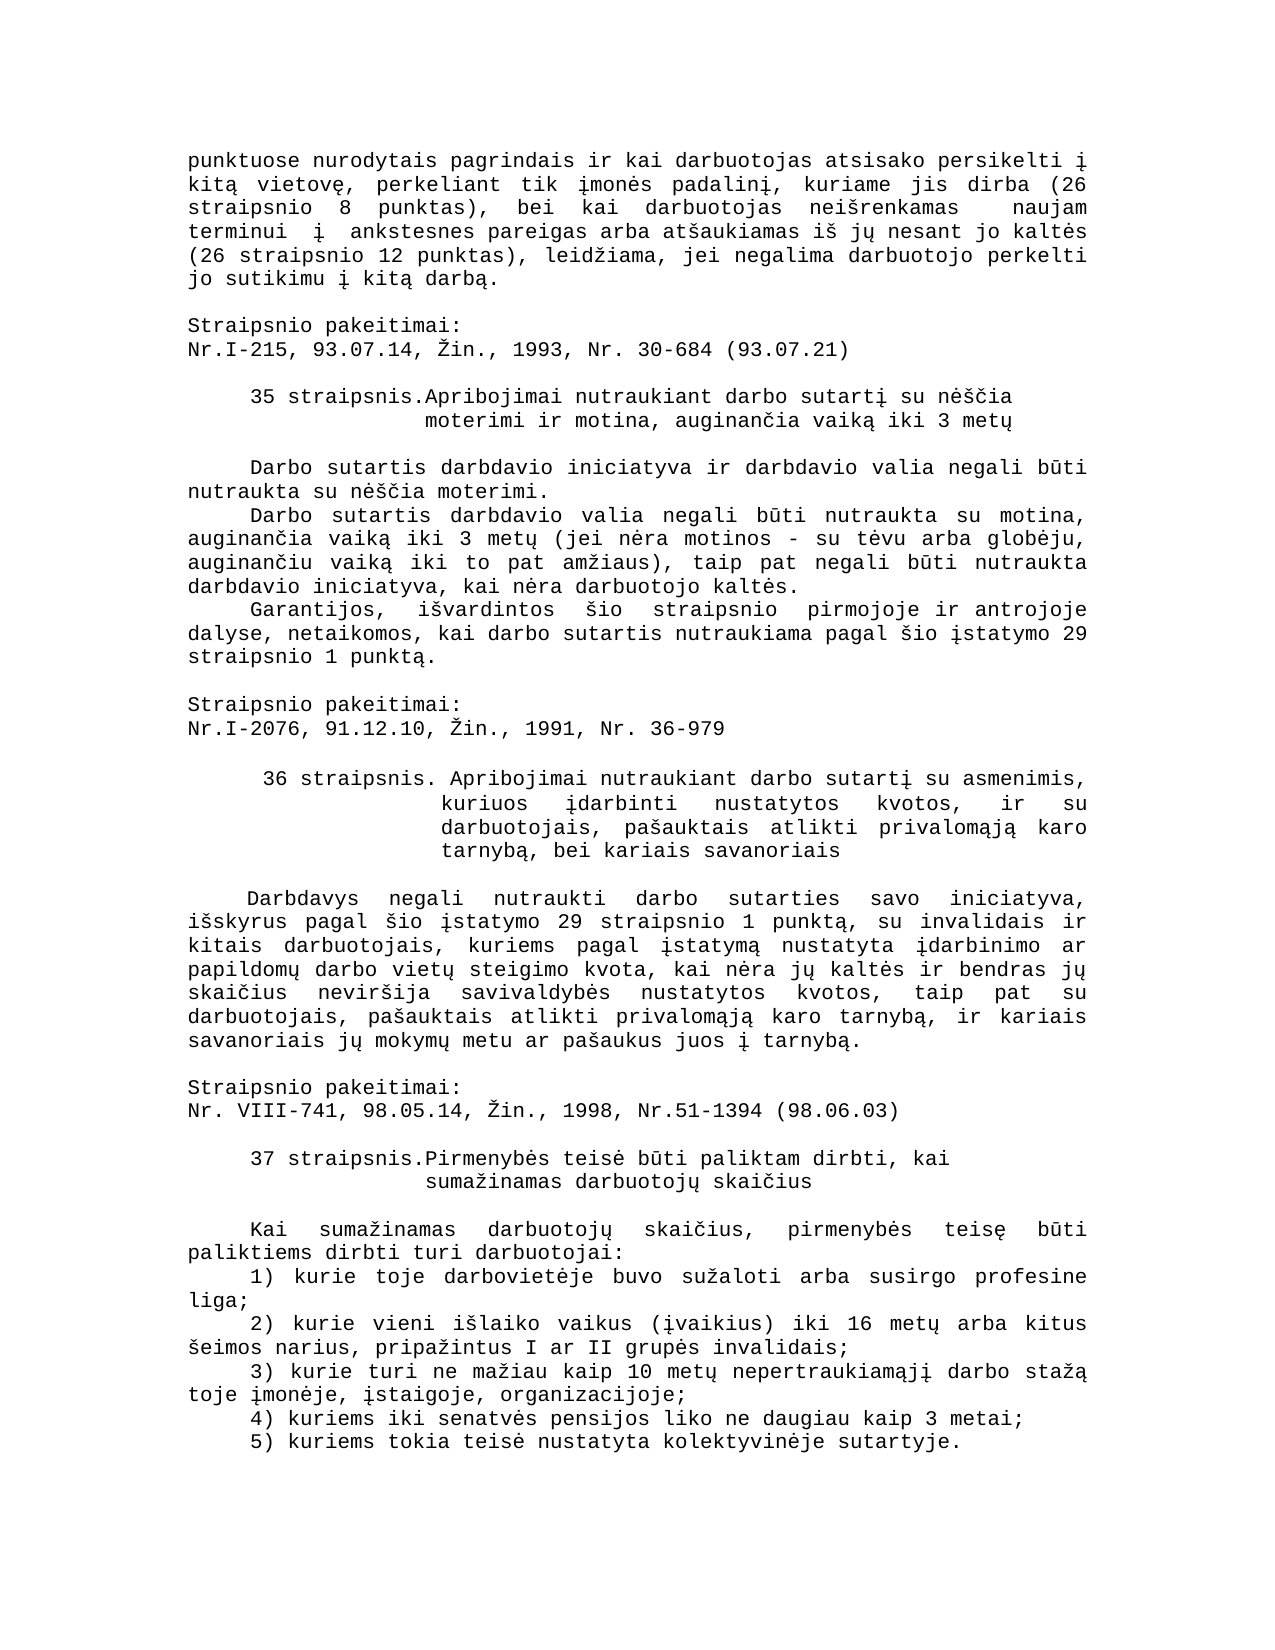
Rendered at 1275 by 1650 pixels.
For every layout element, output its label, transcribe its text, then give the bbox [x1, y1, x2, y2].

text Straipsnio pakeitimai: [187, 1077, 1087, 1101]
text Garantijos, išvardintos šio straipsnio pirmojoje ir antrojoje dalyse, netaikomos, kai darbo sutartis nutraukiama pagal šio įstatymo 29 straipsnio 1 punktą. [187, 599, 1087, 670]
text 36 straipsnis. Apribojimai nutraukiant darbo sutartį su asmenimis, kuriuos įdarbinti nustatytos kvotos, ir su darbuotojais, pašauktais atlikti privalomąją karo tarnybą, bei kariais savanoriais [187, 765, 1087, 864]
text Darbo sutartis darbdavio iniciatyva ir darbdavio valia negali būti nutraukta su nėščia moterimi. [187, 457, 1087, 505]
text Nr.I-215, 93.07.14, Žin., 1993, Nr. 30-684 (93.07.21) [187, 339, 1087, 363]
text Straipsnio pakeitimai: [187, 316, 1087, 339]
text Nr. VIII-741, 98.05.14, Žin., 1998, Nr.51-1394 (98.06.03) [187, 1101, 1087, 1124]
text 2) kurie vieni išlaiko vaikus (įvaikius) iki 16 metų arba kitus šeimos narius, pripažintus I ar II grupės invalidais; [187, 1313, 1087, 1361]
text 1) kurie toje darbovietėje buvo sužaloti arba susirgo profesine liga; [187, 1266, 1087, 1313]
text Kai sumažinamas darbuotojų skaičius, pirmenybės teisę būti paliktiems dirbti turi darbuotojai: [187, 1219, 1087, 1266]
text punktuose nurodytais pagrindais ir kai darbuotojas atsisako persikelti į kitą vietovę, perkeliant tik įmonės padalinį, kuriame jis dirba (26 straipsnio 8 punktas), bei kai darbuotojas neišrenkamas naujam terminui į ankstesnes pareigas arba atšaukiamas iš jų nesant jo kaltės (26 straipsnio 12 punktas), leidžiama, jei negalima darbuotojo perkelti jo sutikimu į kitą darbą. [187, 150, 1087, 292]
text Straipsnio pakeitimai: [187, 694, 1087, 717]
text 3) kurie turi ne mažiau kaip 10 metų nepertraukiamąjį darbo stažą toje įmonėje, įstaigoje, organizacijoje; [187, 1361, 1087, 1408]
text sumažinamas darbuotojų skaičius [187, 1171, 1087, 1195]
text Nr.I-2076, 91.12.10, Žin., 1991, Nr. 36-979 [187, 717, 1087, 741]
text Darbdavys negali nutraukti darbo sutarties savo iniciatyva, išskyrus pagal šio įstatymo 29 straipsnio 1 punktą, su invalidais ir kitais darbuotojais, kuriems pagal įstatymą nustatyta įdarbinimo ar papildomų darbo vietų steigimo kvota, kai nėra jų kaltės ir bendras jų skaičius neviršija savivaldybės nustatytos kvotos, taip pat su darbuotojais, pašauktais atlikti privalomąją karo tarnybą, ir kariais savanoriais jų mokymų metu ar pašaukus juos į tarnybą. [187, 888, 1087, 1053]
text Darbo sutartis darbdavio valia negali būti nutraukta su motina, auginančia vaiką iki 3 metų (jei nėra motinos - su tėvu arba globėju, auginančiu vaiką iki to pat amžiaus), taip pat negali būti nutraukta darbdavio iniciatyva, kai nėra darbuotojo kaltės. [187, 505, 1087, 599]
text 5) kuriems tokia teisė nustatyta kolektyvinėje sutartyje. [187, 1432, 1087, 1455]
text moterimi ir motina, auginančia vaiką iki 3 metų [187, 410, 1087, 434]
text 37 straipsnis.Pirmenybės teisė būti paliktam dirbti, kai [187, 1148, 1087, 1171]
text 35 straipsnis.Apribojimai nutraukiant darbo sutartį su nėščia [187, 386, 1087, 410]
text 4) kuriems iki senatvės pensijos liko ne daugiau kaip 3 metai; [187, 1408, 1087, 1432]
